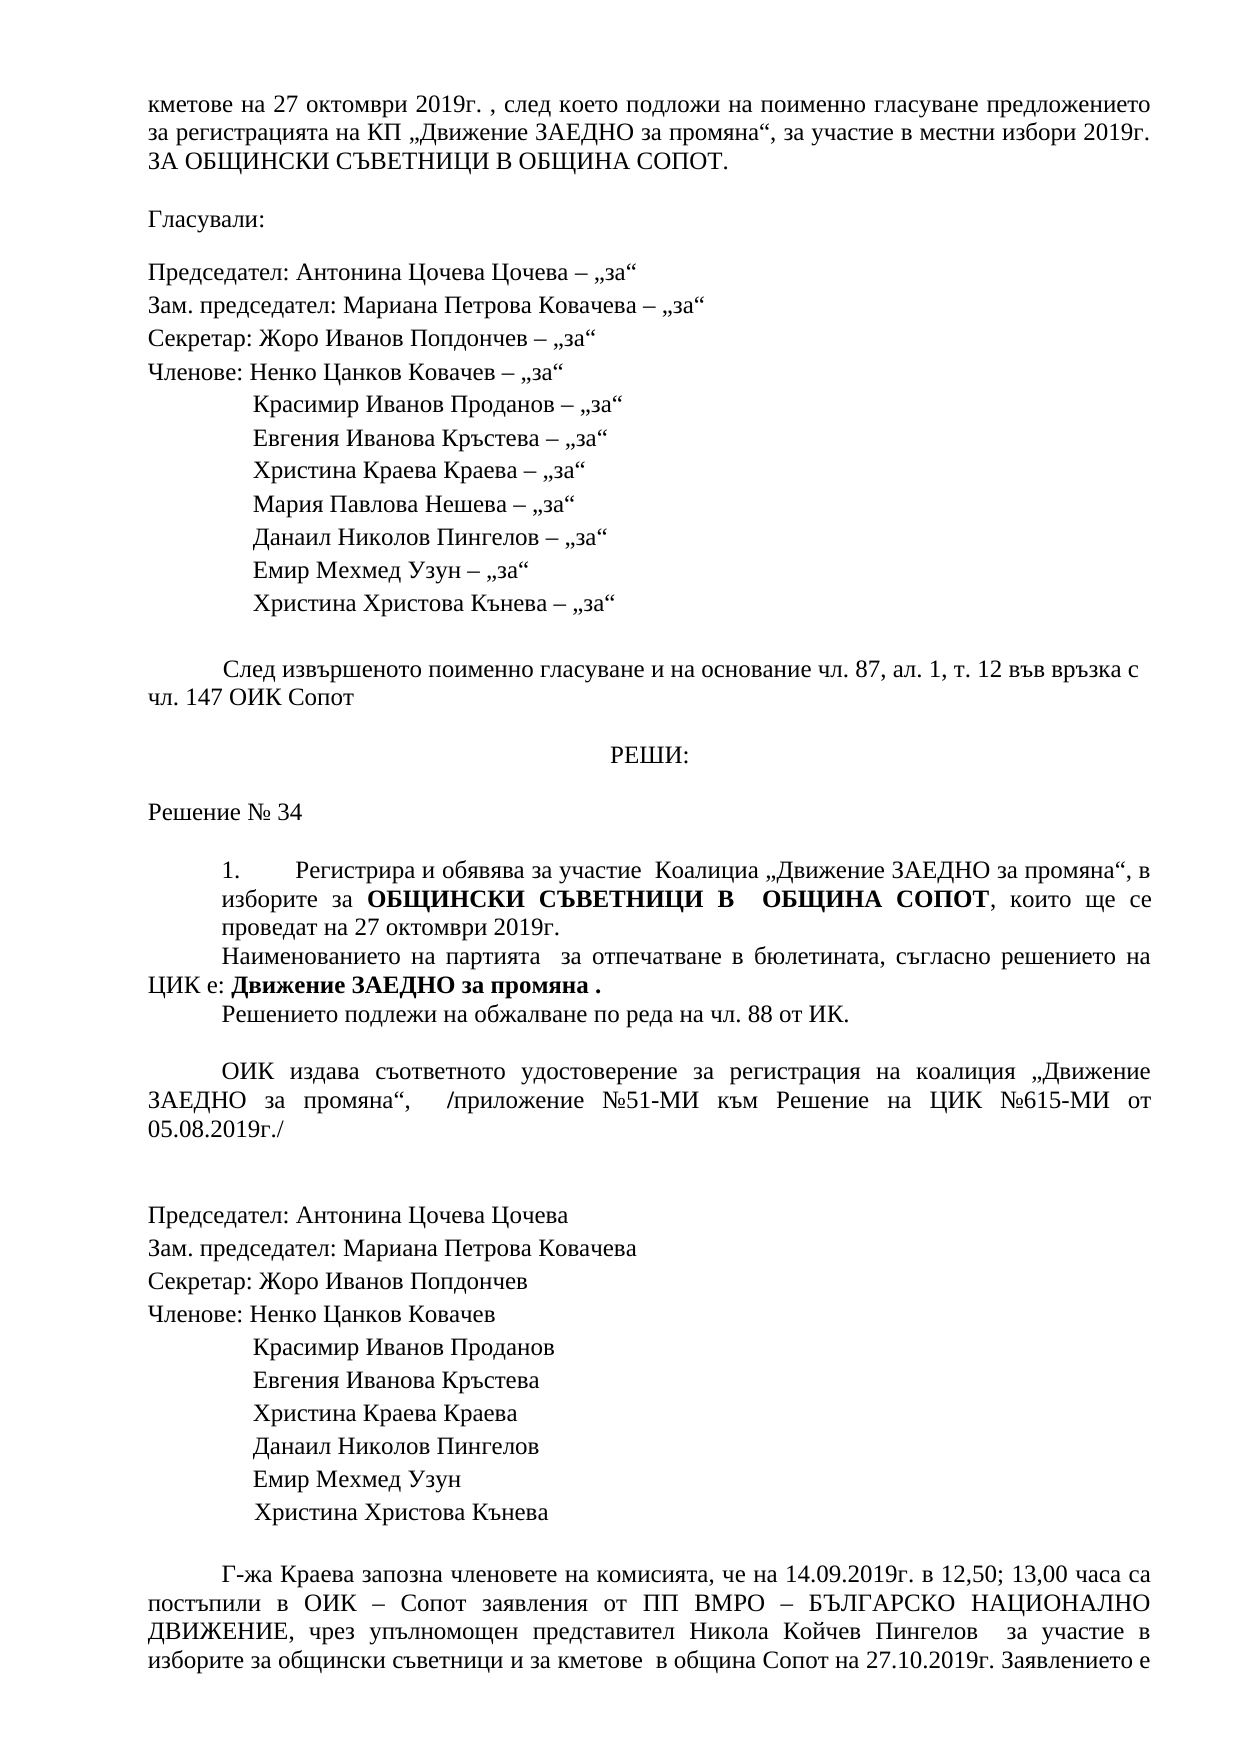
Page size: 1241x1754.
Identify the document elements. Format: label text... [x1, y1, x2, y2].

text Председател: Антонина Цочева Цочева [148, 1200, 1152, 1229]
text Секретар: Жоро Иванов Попдончев [148, 1266, 1152, 1295]
text Наименованието на партията за отпечатване в бюлетината, съгласно решението на ЦИК е: Движение ЗАЕДНО за промяна . [148, 941, 1152, 999]
text Мария Павлова Нешева – „за“ [148, 489, 1152, 517]
text Данаил Николов Пингелов – „за“ [148, 522, 1152, 550]
text Христина Краева Краева – „за“ [148, 456, 1152, 484]
text Данаил Николов Пингелов [148, 1431, 1152, 1460]
text Евгения Иванова Кръстева [148, 1365, 1152, 1394]
text Христина Краева Краева [148, 1398, 1152, 1427]
text РЕШИ: [148, 740, 1152, 769]
text Христина Христова Кънева – „за“ [148, 588, 1152, 616]
list Регистрира и обявява за участие Коалициа „Движение ЗАЕДНО за промяна“, в изборите за ОБЩИНСКИ СЪВЕТНИЦИ В ОБЩИНА СОПОТ, които ще се проведат на 27 октомври 2019г. [221, 855, 1152, 941]
text Членове: Ненко Цанков Ковачев [148, 1299, 1152, 1328]
text Евгения Иванова Кръстева – „за“ [148, 423, 1152, 451]
text Членове: Ненко Цанков Ковачев – „за“ [148, 357, 1152, 385]
text кметове на 27 октомври 2019г. , след което подложи на поименно гласуване предложението за регистрацията на КП „Движение ЗАЕДНО за промяна“, за участие в местни избори 2019г. ЗА ОБЩИНСКИ СЪВЕТНИЦИ В ОБЩИНА СОПОТ. [148, 89, 1152, 175]
text Красимир Иванов Проданов [148, 1332, 1152, 1361]
text Решение № 34 [148, 797, 1152, 826]
text След извършеното поименно гласуване и на основание чл. 87, ал. 1, т. 12 във връзка с чл. 147 ОИК Сопот [148, 654, 1152, 711]
text Емир Мехмед Узун – „за“ [148, 555, 1152, 583]
text Председател: Антонина Цочева Цочева – „за“ [148, 257, 1152, 286]
text ОИК издава съответното удостоверение за регистрация на коалиция „Движение ЗАЕДНО за промяна“, /приложение №51-МИ към Решение на ЦИК №615-МИ от 05.08.2019г./ [148, 1056, 1152, 1142]
text Христина Христова Кънева [148, 1497, 1152, 1526]
text Гласували: [148, 204, 1152, 232]
text Г-жа Краева запозна членовете на комисията, че на 14.09.2019г. в 12,50; 13,00 часа са постъпили в ОИК – Сопот заявления от ПП ВМРО – БЪЛГАРСКО НАЦИОНАЛНО ДВИЖЕНИЕ, чрез упълномощен представител Никола Койчев Пингелов за участие в изборите за общински съветници и за кметове в община Сопот на 27.10.2019г. Заявлението е [148, 1559, 1152, 1674]
text Красимир Иванов Проданов – „за“ [148, 389, 1152, 418]
text Зам. председател: Мариана Петрова Ковачева – „за“ [148, 291, 1152, 319]
text Зам. председател: Мариана Петрова Ковачева [148, 1233, 1152, 1262]
text Емир Мехмед Узун [148, 1464, 1152, 1493]
text Секретар: Жоро Иванов Попдончев – „за“ [148, 323, 1152, 352]
text Решението подлежи на обжалване по реда на чл. 88 от ИК. [148, 999, 1152, 1027]
